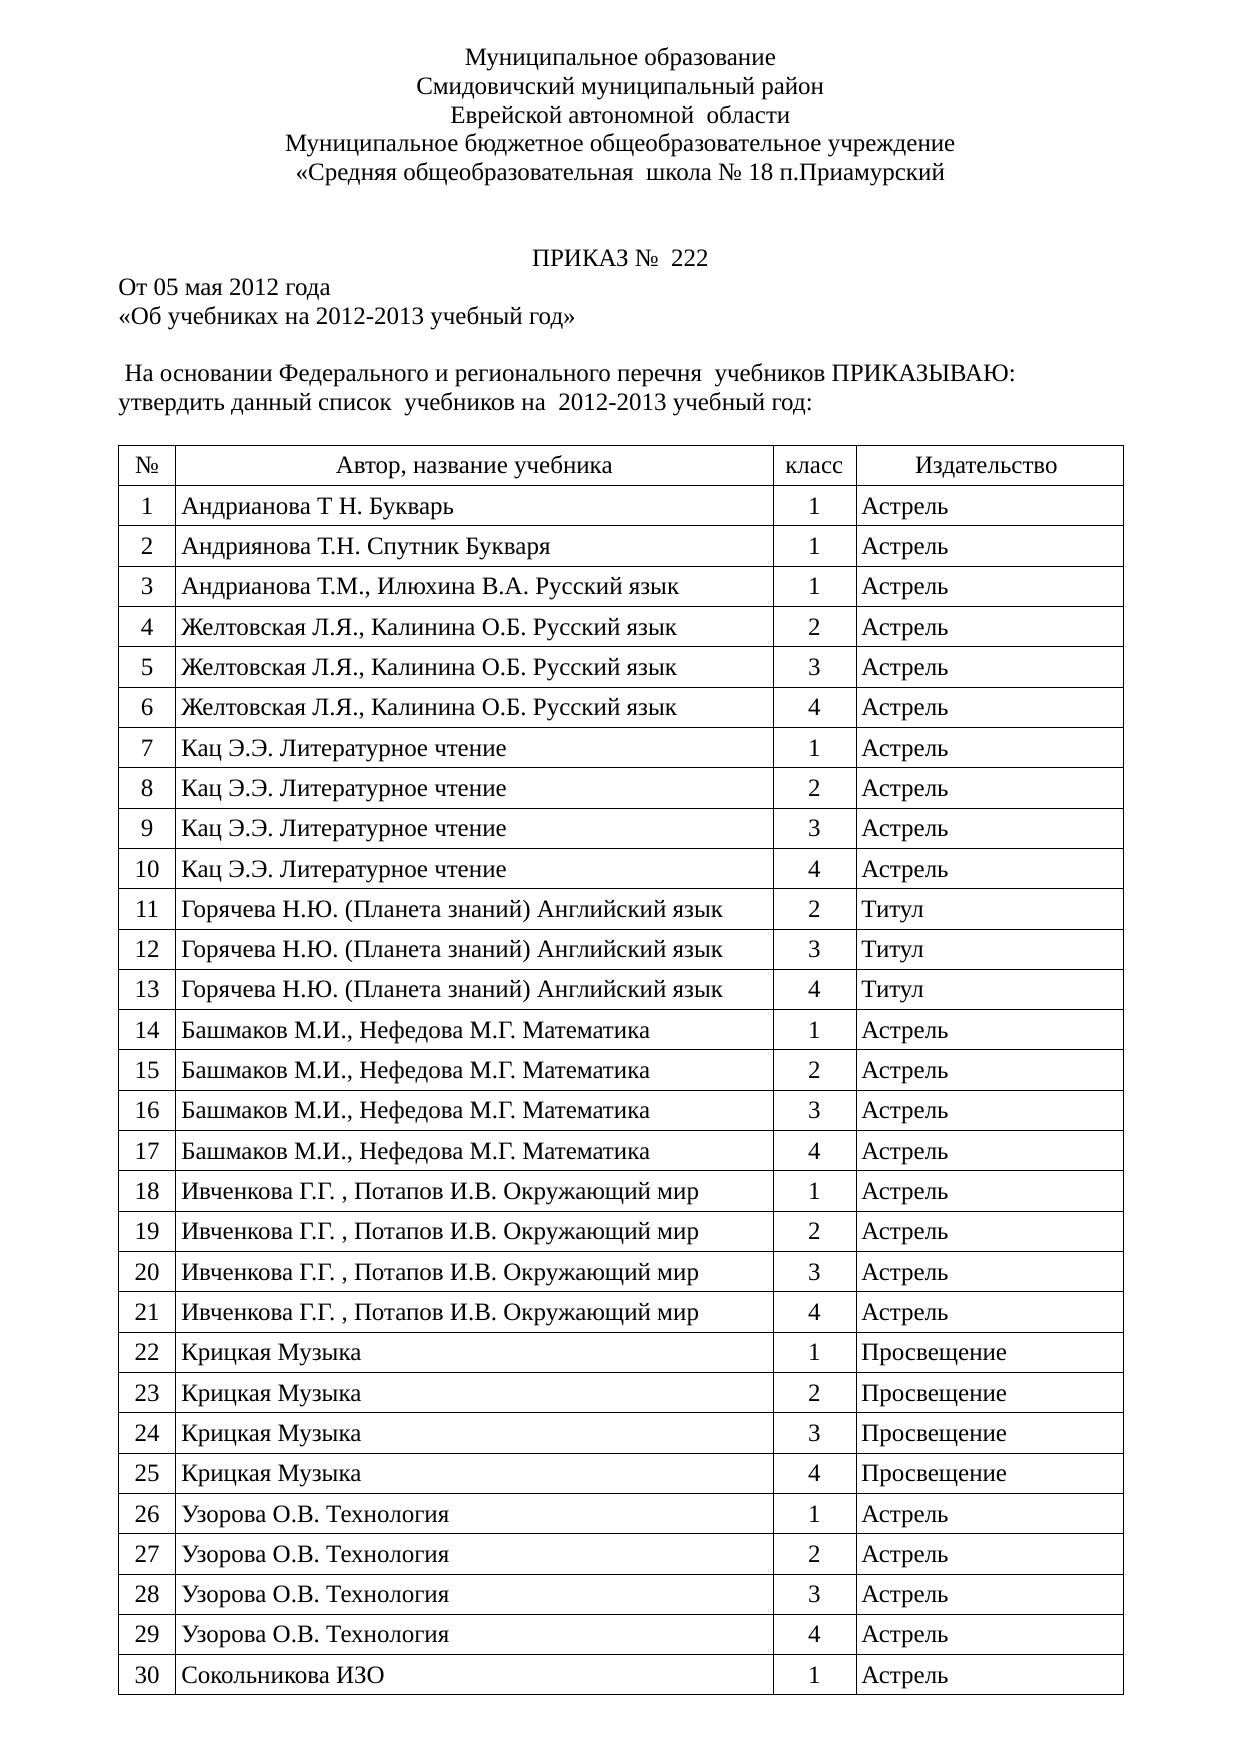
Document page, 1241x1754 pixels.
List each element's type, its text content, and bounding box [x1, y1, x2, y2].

table_cell 21 [119, 1292, 175, 1332]
table_cell Узорова О.В. Технология [176, 1534, 773, 1573]
table_cell 7 [119, 728, 175, 767]
table_cell 2 [774, 607, 856, 646]
table_cell Ивченкова Г.Г. , Потапов И.В. Окружающий мир [176, 1252, 773, 1291]
table_cell 1 [774, 526, 856, 566]
table_cell Астрель [857, 688, 1123, 727]
table_cell 4 [774, 849, 856, 888]
table_cell 29 [119, 1615, 175, 1654]
table_cell 3 [774, 647, 856, 687]
table_cell Астрель [857, 647, 1123, 687]
table_cell 4 [774, 1615, 856, 1654]
table_cell 24 [119, 1413, 175, 1452]
table_cell 30 [119, 1655, 175, 1694]
text Муниципальное образование [118, 42, 1122, 71]
text «Средняя общеобразовательная школа № 18 п.Приамурский [118, 157, 1122, 186]
table_cell Башмаков М.И., Нефедова М.Г. Математика [176, 1091, 773, 1130]
table_cell Андрианова Т.М., Илюхина В.А. Русский язык [176, 567, 773, 606]
text Смидовичский муниципальный район [118, 71, 1122, 100]
table_cell 17 [119, 1131, 175, 1170]
table_cell Астрель [857, 1010, 1123, 1049]
table_cell 3 [774, 1413, 856, 1452]
table_cell 4 [774, 970, 856, 1009]
table_cell 1 [774, 1333, 856, 1372]
table_header класс [774, 446, 856, 485]
table_cell 25 [119, 1454, 175, 1493]
table_cell Кац Э.Э. Литературное чтение [176, 768, 773, 807]
table_cell Крицкая Музыка [176, 1333, 773, 1372]
table_cell Андрианова Т Н. Букварь [176, 486, 773, 525]
table_cell 1 [774, 728, 856, 767]
table_cell 3 [774, 1091, 856, 1130]
table_cell 2 [774, 1373, 856, 1412]
table_cell 13 [119, 970, 175, 1009]
table_cell Узорова О.В. Технология [176, 1575, 773, 1614]
table_cell 1 [774, 1171, 856, 1211]
table_cell 2 [774, 1050, 856, 1090]
text От 05 мая 2012 года [118, 272, 1122, 301]
table_cell 20 [119, 1252, 175, 1291]
table_cell Астрель [857, 849, 1123, 888]
table_cell 6 [119, 688, 175, 727]
table_cell 2 [774, 1212, 856, 1251]
table_cell Астрель [857, 1050, 1123, 1090]
table_cell 10 [119, 849, 175, 888]
table_cell Астрель [857, 486, 1123, 525]
table_cell 12 [119, 930, 175, 969]
table_cell 4 [774, 688, 856, 727]
table_cell 1 [119, 486, 175, 525]
table_cell 5 [119, 647, 175, 687]
table_cell 9 [119, 809, 175, 848]
table_cell 1 [774, 1494, 856, 1533]
table_cell Сокольникова ИЗО [176, 1655, 773, 1694]
table_cell Астрель [857, 1131, 1123, 1170]
table_cell 28 [119, 1575, 175, 1614]
table_cell 18 [119, 1171, 175, 1211]
table_cell Астрель [857, 567, 1123, 606]
table_cell Просвещение [857, 1413, 1123, 1452]
table_cell Астрель [857, 1171, 1123, 1211]
table_cell 4 [774, 1454, 856, 1493]
table_cell 15 [119, 1050, 175, 1090]
table_cell 27 [119, 1534, 175, 1573]
table_cell Горячева Н.Ю. (Планета знаний) Английский язык [176, 930, 773, 969]
table_cell Астрель [857, 526, 1123, 566]
text Муниципальное бюджетное общеобразовательное учреждение [118, 128, 1122, 157]
table_cell 3 [774, 1575, 856, 1614]
table_cell Узорова О.В. Технология [176, 1494, 773, 1533]
table_cell 3 [119, 567, 175, 606]
table_cell Крицкая Музыка [176, 1373, 773, 1412]
table_cell Просвещение [857, 1333, 1123, 1372]
table_cell 2 [774, 889, 856, 928]
table_cell Андриянова Т.Н. Спутник Букваря [176, 526, 773, 566]
table_cell Астрель [857, 1252, 1123, 1291]
table_cell Крицкая Музыка [176, 1413, 773, 1452]
table_cell Кац Э.Э. Литературное чтение [176, 728, 773, 767]
table_cell 4 [774, 1292, 856, 1332]
table_cell Титул [857, 930, 1123, 969]
table_cell 3 [774, 930, 856, 969]
table_cell 2 [774, 768, 856, 807]
table_cell 11 [119, 889, 175, 928]
table_cell Астрель [857, 1091, 1123, 1130]
table_cell 22 [119, 1333, 175, 1372]
table_cell Титул [857, 889, 1123, 928]
table_header № [119, 446, 175, 485]
table_cell 2 [119, 526, 175, 566]
text Еврейской автономной области [118, 100, 1122, 128]
table_cell 3 [774, 809, 856, 848]
table_cell Астрель [857, 1292, 1123, 1332]
text утвердить данный список учебников на 2012-2013 учебный год: [118, 387, 1122, 416]
table_cell 1 [774, 567, 856, 606]
table_cell Ивченкова Г.Г. , Потапов И.В. Окружающий мир [176, 1171, 773, 1211]
table_cell Узорова О.В. Технология [176, 1615, 773, 1654]
text ПРИКАЗ № 222 [118, 243, 1122, 272]
table_cell Желтовская Л.Я., Калинина О.Б. Русский язык [176, 607, 773, 646]
table_cell Башмаков М.И., Нефедова М.Г. Математика [176, 1010, 773, 1049]
table_header Издательство [857, 446, 1123, 485]
table_cell 19 [119, 1212, 175, 1251]
table_cell Ивченкова Г.Г. , Потапов И.В. Окружающий мир [176, 1212, 773, 1251]
table_cell 23 [119, 1373, 175, 1412]
table_cell Просвещение [857, 1373, 1123, 1412]
table_cell Крицкая Музыка [176, 1454, 773, 1493]
table_cell Горячева Н.Ю. (Планета знаний) Английский язык [176, 970, 773, 1009]
table_cell Титул [857, 970, 1123, 1009]
table_cell Желтовская Л.Я., Калинина О.Б. Русский язык [176, 647, 773, 687]
table_cell Просвещение [857, 1454, 1123, 1493]
table_cell 1 [774, 1010, 856, 1049]
table_cell Астрель [857, 1655, 1123, 1694]
table_cell Астрель [857, 1534, 1123, 1573]
table_cell Астрель [857, 768, 1123, 807]
table_cell Астрель [857, 1212, 1123, 1251]
table_cell 1 [774, 486, 856, 525]
table_cell Астрель [857, 607, 1123, 646]
table_cell Астрель [857, 809, 1123, 848]
table_cell 1 [774, 1655, 856, 1694]
table_cell Кац Э.Э. Литературное чтение [176, 809, 773, 848]
table_cell 4 [119, 607, 175, 646]
table_cell Кац Э.Э. Литературное чтение [176, 849, 773, 888]
table_cell 8 [119, 768, 175, 807]
text «Об учебниках на 2012-2013 учебный год» [118, 301, 1122, 330]
table_cell Астрель [857, 1575, 1123, 1614]
table_cell Астрель [857, 728, 1123, 767]
table_cell 26 [119, 1494, 175, 1533]
table_cell Астрель [857, 1615, 1123, 1654]
text На основании Федерального и регионального перечня учебников ПРИКАЗЫВАЮ: [118, 358, 1122, 387]
table_cell 4 [774, 1131, 856, 1170]
table_cell Башмаков М.И., Нефедова М.Г. Математика [176, 1050, 773, 1090]
table_cell 2 [774, 1534, 856, 1573]
table_cell Ивченкова Г.Г. , Потапов И.В. Окружающий мир [176, 1292, 773, 1332]
table_cell 3 [774, 1252, 856, 1291]
table_cell 16 [119, 1091, 175, 1130]
table_cell Желтовская Л.Я., Калинина О.Б. Русский язык [176, 688, 773, 727]
table_cell Горячева Н.Ю. (Планета знаний) Английский язык [176, 889, 773, 928]
table_cell Астрель [857, 1494, 1123, 1533]
table_cell Башмаков М.И., Нефедова М.Г. Математика [176, 1131, 773, 1170]
table_header Автор, название учебника [176, 446, 773, 485]
table_cell 14 [119, 1010, 175, 1049]
